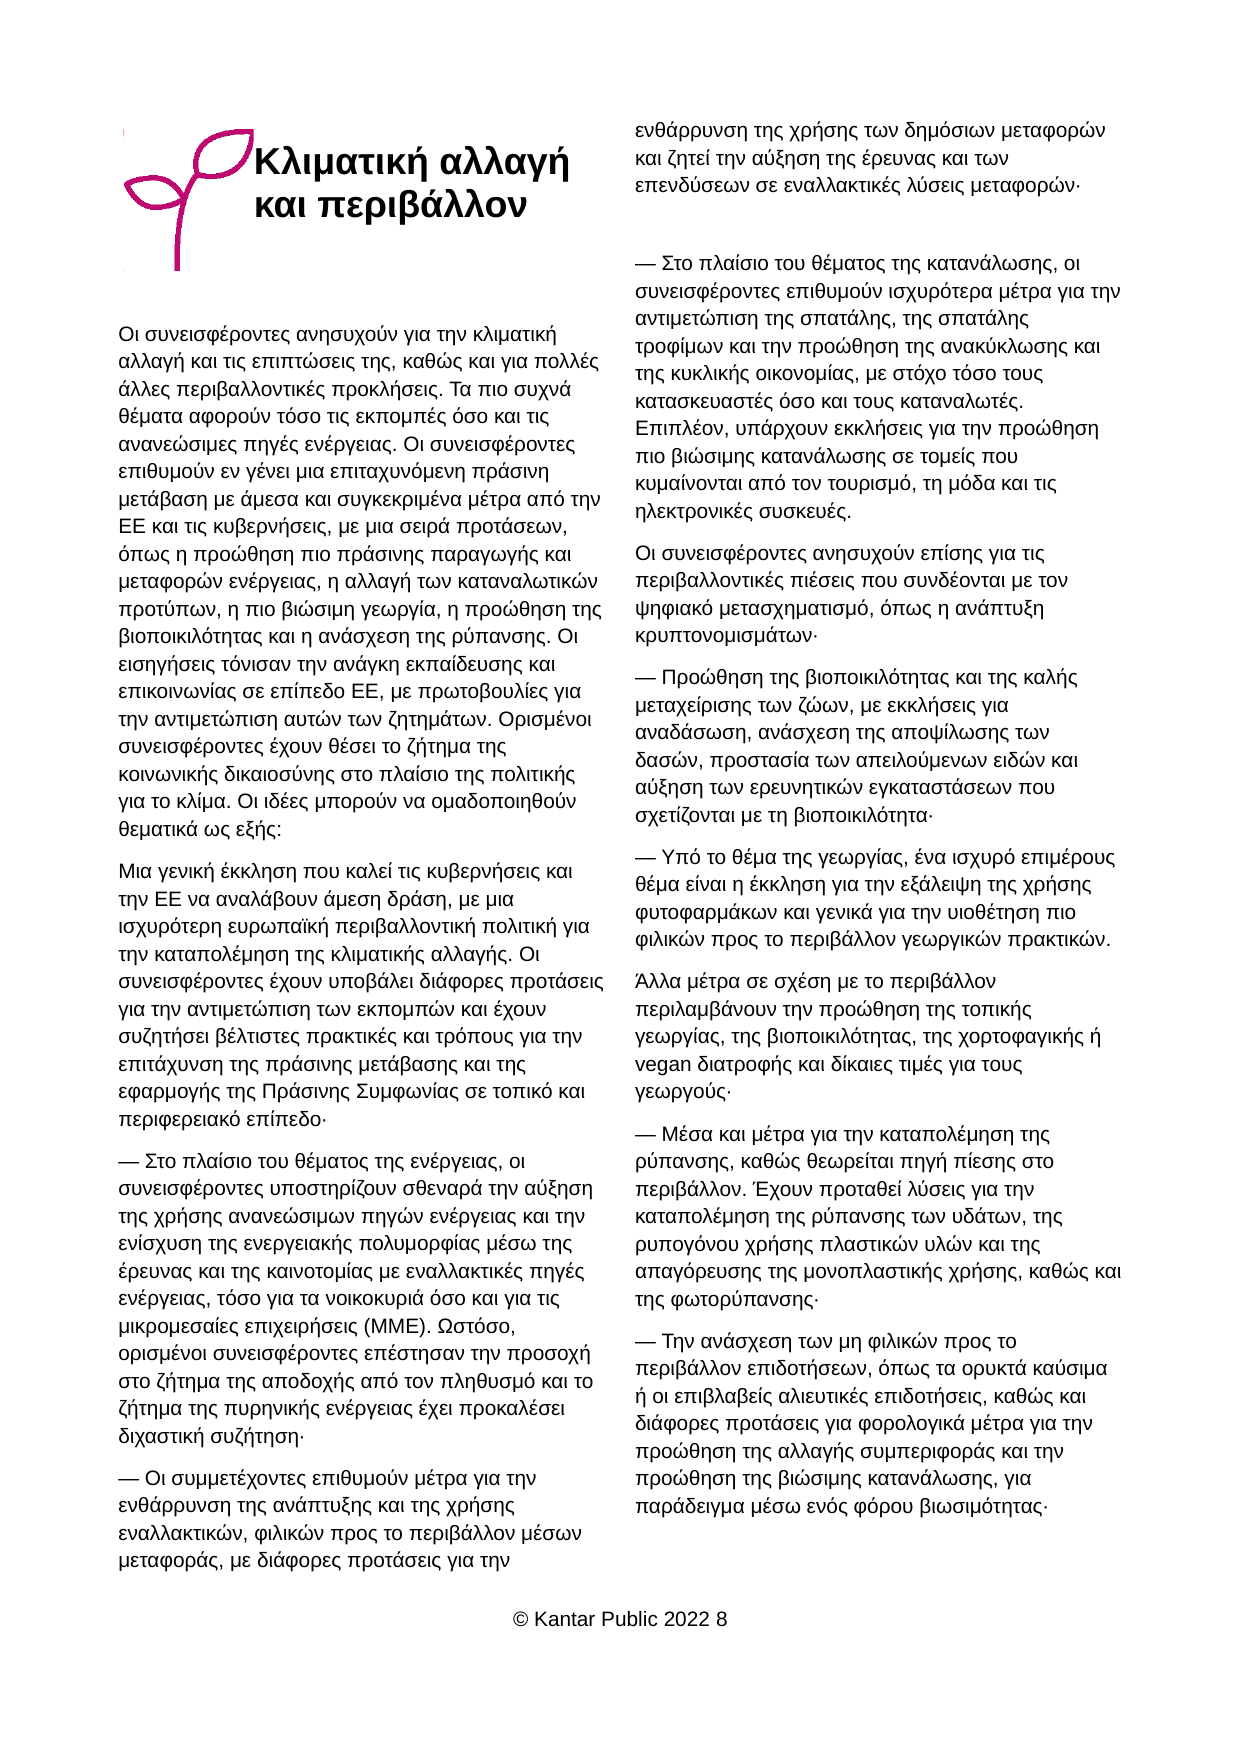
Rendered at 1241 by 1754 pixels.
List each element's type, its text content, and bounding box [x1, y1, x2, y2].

subtitle Κλιματική αλλαγή και περιβάλλον [254, 139, 605, 225]
text Μια γενική έκκληση που καλεί τις κυβερνήσεις και την ΕΕ να αναλάβουν άμεση δράση, με μια ισχυρότερη ευρωπαϊκή περιβαλλοντική πολιτική για την καταπολέμηση της κλιματικής αλλαγής. Οι συνεισφέροντες έχουν υποβάλει διάφορες προτάσεις για την αντιμετώπιση των εκπομπών και έχουν συζητήσει βέλτιστες πρακτικές και τρόπους για την επιτάχυνση της πράσινης μετάβασης και της εφαρμογής της Πράσινης Συμφωνίας σε τοπικό και περιφερειακό επίπεδο· [118, 859, 605, 1130]
picture [123, 129, 254, 271]
text — Προώθηση της βιοποικιλότητας και της καλής μεταχείρισης των ζώων, με εκκλήσεις για αναδάσωση, ανάσχεση της αποψίλωσης των δασών, προστασία των απειλούμενων ειδών και αύξηση των ερευνητικών εγκαταστάσεων που σχετίζονται με τη βιοποικιλότητα· [635, 665, 1122, 827]
text ενθάρρυνση της χρήσης των δημόσιων μεταφορών και ζητεί την αύξηση της έρευνας και των επενδύσεων σε εναλλακτικές λύσεις μεταφορών· [635, 118, 1122, 197]
text — Την ανάσχεση των μη φιλικών προς το περιβάλλον επιδοτήσεων, όπως τα ορυκτά καύσιμα ή οι επιβλαβείς αλιευτικές επιδοτήσεις, καθώς και διάφορες προτάσεις για φορολογικά μέτρα για την προώθηση της αλλαγής συμπεριφοράς και την προώθηση της βιώσιμης κατανάλωσης, για παράδειγμα μέσω ενός φόρου βιωσιμότητας· [635, 1328, 1122, 1517]
text — Μέσα και μέτρα για την καταπολέμηση της ρύπανσης, καθώς θεωρείται πηγή πίεσης στο περιβάλλον. Έχουν προταθεί λύσεις για την καταπολέμηση της ρύπανσης των υδάτων, της ρυπογόνου χρήσης πλαστικών υλών και της απαγόρευσης της μονοπλαστικής χρήσης, καθώς και της φωτορύπανσης· [635, 1121, 1122, 1310]
text — Στο πλαίσιο του θέματος της κατανάλωσης, οι συνεισφέροντες επιθυμούν ισχυρότερα μέτρα για την αντιμετώπιση της σπατάλης, της σπατάλης τροφίμων και την προώθηση της ανακύκλωσης και της κυκλικής οικονομίας, με στόχο τόσο τους κατασκευαστές όσο και τους καταναλωτές. Επιπλέον, υπάρχουν εκκλήσεις για την προώθηση πιο βιώσιμης κατανάλωσης σε τομείς που κυμαίνονται από τον τουρισμό, τη μόδα και τις ηλεκτρονικές συσκευές. [635, 251, 1122, 522]
text Άλλα μέτρα σε σχέση με το περιβάλλον περιλαμβάνουν την προώθηση της τοπικής γεωργίας, της βιοποικιλότητας, της χορτοφαγικής ή vegan διατροφής και δίκαιες τιμές για τους γεωργούς· [635, 969, 1122, 1103]
text Οι συνεισφέροντες ανησυχούν για την κλιματική αλλαγή και τις επιπτώσεις της, καθώς και για πολλές άλλες περιβαλλοντικές προκλήσεις. Τα πιο συχνά θέματα αφορούν τόσο τις εκπομπές όσο και τις ανανεώσιμες πηγές ενέργειας. Οι συνεισφέροντες επιθυμούν εν γένει μια επιταχυνόμενη πράσινη μετάβαση με άμεσα και συγκεκριμένα μέτρα από την ΕΕ και τις κυβερνήσεις, με μια σειρά προτάσεων, όπως η προώθηση πιο πράσινης παραγωγής και μεταφορών ενέργειας, η αλλαγή των καταναλωτικών προτύπων, η πιο βιώσιμη γεωργία, η προώθηση της βιοποικιλότητας και η ανάσχεση της ρύπανσης. Οι εισηγήσεις τόνισαν την ανάγκη εκπαίδευσης και επικοινωνίας σε επίπεδο ΕΕ, με πρωτοβουλίες για την αντιμετώπιση αυτών των ζητημάτων. Ορισμένοι συνεισφέροντες έχουν θέσει το ζήτημα της κοινωνικής δικαιοσύνης στο πλαίσιο της πολιτικής για το κλίμα. Οι ιδέες μπορούν να ομαδοποιηθούν θεματικά ως εξής: [118, 322, 605, 841]
text Οι συνεισφέροντες ανησυχούν επίσης για τις περιβαλλοντικές πιέσεις που συνδέονται με τον ψηφιακό μετασχηματισμό, όπως η ανάπτυξη κρυπτονομισμάτων· [635, 541, 1122, 647]
text — Υπό το θέμα της γεωργίας, ένα ισχυρό επιμέρους θέμα είναι η έκκληση για την εξάλειψη της χρήσης φυτοφαρμάκων και γενικά για την υιοθέτηση πιο φιλικών προς το περιβάλλον γεωργικών πρακτικών. [635, 845, 1122, 951]
text — Οι συμμετέχοντες επιθυμούν μέτρα για την ενθάρρυνση της ανάπτυξης και της χρήσης εναλλακτικών, φιλικών προς το περιβάλλον μέσων μεταφοράς, με διάφορες προτάσεις για την [118, 1466, 605, 1572]
text — Στο πλαίσιο του θέματος της ενέργειας, οι συνεισφέροντες υποστηρίζουν σθεναρά την αύξηση της χρήσης ανανεώσιμων πηγών ενέργειας και την ενίσχυση της ενεργειακής πολυμορφίας μέσω της έρευνας και της καινοτομίας με εναλλακτικές πηγές ενέργειας, τόσο για τα νοικοκυριά όσο και για τις μικρομεσαίες επιχειρήσεις (ΜΜΕ). Ωστόσο, ορισμένοι συνεισφέροντες επέστησαν την προσοχή στο ζήτημα της αποδοχής από τον πληθυσμό και το ζήτημα της πυρηνικής ενέργειας έχει προκαλέσει διχαστική συζήτηση· [118, 1148, 605, 1447]
